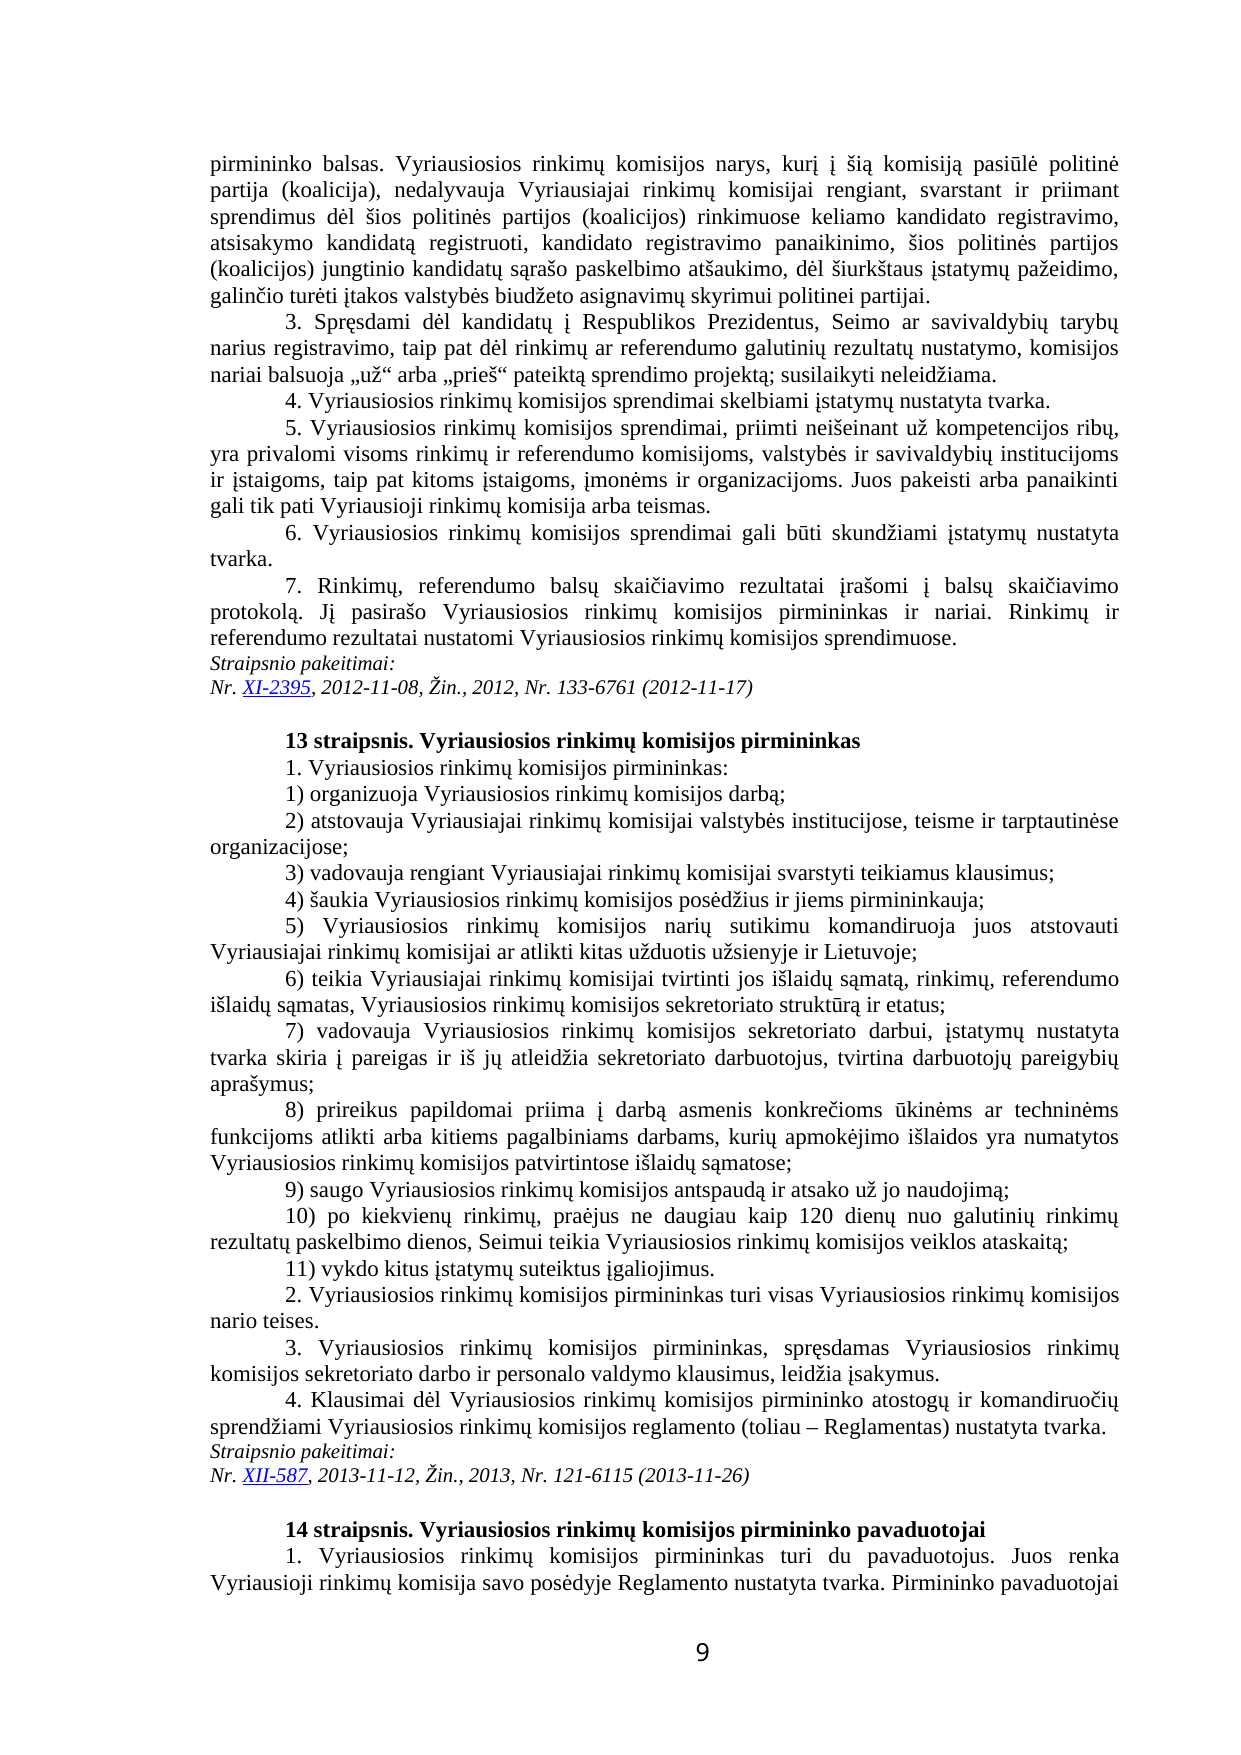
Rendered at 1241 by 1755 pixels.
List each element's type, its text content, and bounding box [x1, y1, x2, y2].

text 1) organizuoja Vyriausiosios rinkimų komisijos darbą; [210, 780, 1120, 807]
text 4. Klausimai dėl Vyriausiosios rinkimų komisijos pirmininko atostogų ir komandiruočių sprendžiami Vyriausiosios rinkimų komisijos reglamento (toliau – Reglamentas) nustatyta tvarka. [210, 1386, 1120, 1439]
text 13 straipsnis. Vyriausiosios rinkimų komisijos pirmininkas [210, 728, 1120, 754]
text 10) po kiekvienų rinkimų, praėjus ne daugiau kaip 120 dienų nuo galutinių rinkimų rezultatų paskelbimo dienos, Seimui teikia Vyriausiosios rinkimų komisijos veiklos ataskaitą; [210, 1202, 1120, 1255]
text 2. Vyriausiosios rinkimų komisijos pirmininkas turi visas Vyriausiosios rinkimų komisijos nario teises. [210, 1281, 1120, 1334]
text 4) šaukia Vyriausiosios rinkimų komisijos posėdžius ir jiems pirmininkauja; [210, 886, 1120, 912]
text 2) atstovauja Vyriausiajai rinkimų komisijai valstybės institucijose, teisme ir tarptautinėse organizacijose; [210, 807, 1120, 859]
text 5) Vyriausiosios rinkimų komisijos narių sutikimu komandiruoja juos atstovauti Vyriausiajai rinkimų komisijai ar atlikti kitas užduotis užsienyje ir Lietuvoje; [210, 912, 1120, 965]
text 6) teikia Vyriausiajai rinkimų komisijai tvirtinti jos išlaidų sąmatą, rinkimų, referendumo išlaidų sąmatas, Vyriausiosios rinkimų komisijos sekretoriato struktūrą ir etatus; [210, 965, 1120, 1017]
text 6. Vyriausiosios rinkimų komisijos sprendimai gali būti skundžiami įstatymų nustatyta tvarka. [210, 519, 1120, 572]
text Nr. XII-587, 2013-11-12, Žin., 2013, Nr. 121-6115 (2013-11-26) [210, 1463, 1120, 1487]
text Nr. XI-2395, 2012-11-08, Žin., 2012, Nr. 133-6761 (2012-11-17) [210, 675, 1120, 699]
text 8) prireikus papildomai priima į darbą asmenis konkrečioms ūkinėms ar techninėms funkcijoms atlikti arba kitiems pagalbiniams darbams, kurių apmokėjimo išlaidos yra numatytos Vyriausiosios rinkimų komisijos patvirtintose išlaidų sąmatose; [210, 1097, 1120, 1176]
text pirmininko balsas. Vyriausiosios rinkimų komisijos narys, kurį į šią komisiją pasiūlė politinė partija (koalicija), nedalyvauja Vyriausiajai rinkimų komisijai rengiant, svarstant ir priimant sprendimus dėl šios politinės partijos (koalicijos) rinkimuose keliamo kandidato registravimo, atsisakymo kandidatą registruoti, kandidato registravimo panaikinimo, šios politinės partijos (koalicijos) jungtinio kandidatų sąrašo paskelbimo atšaukimo, dėl šiurkštaus įstatymų pažeidimo, galinčio turėti įtakos valstybės biudžeto asignavimų skyrimui politinei partijai. [210, 150, 1120, 308]
text 7) vadovauja Vyriausiosios rinkimų komisijos sekretoriato darbui, įstatymų nustatyta tvarka skiria į pareigas ir iš jų atleidžia sekretoriato darbuotojus, tvirtina darbuotojų pareigybių aprašymus; [210, 1017, 1120, 1097]
text 7. Rinkimų, referendumo balsų skaičiavimo rezultatai įrašomi į balsų skaičiavimo protokolą. Jį pasirašo Vyriausiosios rinkimų komisijos pirmininkas ir nariai. Rinkimų ir referendumo rezultatai nustatomi Vyriausiosios rinkimų komisijos sprendimuose. [210, 572, 1120, 651]
text 3) vadovauja rengiant Vyriausiajai rinkimų komisijai svarstyti teikiamus klausimus; [210, 859, 1120, 886]
text 3. Spręsdami dėl kandidatų į Respublikos Prezidentus, Seimo ar savivaldybių tarybų narius registravimo, taip pat dėl rinkimų ar referendumo galutinių rezultatų nustatymo, komisijos nariai balsuoja „už“ arba „prieš“ pateiktą sprendimo projektą; susilaikyti neleidžiama. [210, 308, 1120, 387]
text 4. Vyriausiosios rinkimų komisijos sprendimai skelbiami įstatymų nustatyta tvarka. [210, 387, 1120, 413]
text 11) vykdo kitus įstatymų suteiktus įgaliojimus. [210, 1255, 1120, 1281]
text 1. Vyriausiosios rinkimų komisijos pirmininkas: [210, 754, 1120, 780]
text 3. Vyriausiosios rinkimų komisijos pirmininkas, spręsdamas Vyriausiosios rinkimų komisijos sekretoriato darbo ir personalo valdymo klausimus, leidžia įsakymus. [210, 1334, 1120, 1386]
text 9) saugo Vyriausiosios rinkimų komisijos antspaudą ir atsako už jo naudojimą; [210, 1176, 1120, 1202]
text 14 straipsnis. Vyriausiosios rinkimų komisijos pirmininko pavaduotojai [210, 1516, 1120, 1542]
text Straipsnio pakeitimai: [210, 651, 1120, 675]
text Straipsnio pakeitimai: [210, 1439, 1120, 1463]
text 5. Vyriausiosios rinkimų komisijos sprendimai, priimti neišeinant už kompetencijos ribų, yra privalomi visoms rinkimų ir referendumo komisijoms, valstybės ir savivaldybių institucijoms ir įstaigoms, taip pat kitoms įstaigoms, įmonėms ir organizacijoms. Juos pakeisti arba panaikinti gali tik pati Vyriausioji rinkimų komisija arba teismas. [210, 413, 1120, 519]
text 1. Vyriausiosios rinkimų komisijos pirmininkas turi du pavaduotojus. Juos renka Vyriausioji rinkimų komisija savo posėdyje Reglamento nustatyta tvarka. Pirmininko pavaduotojai [210, 1542, 1120, 1595]
